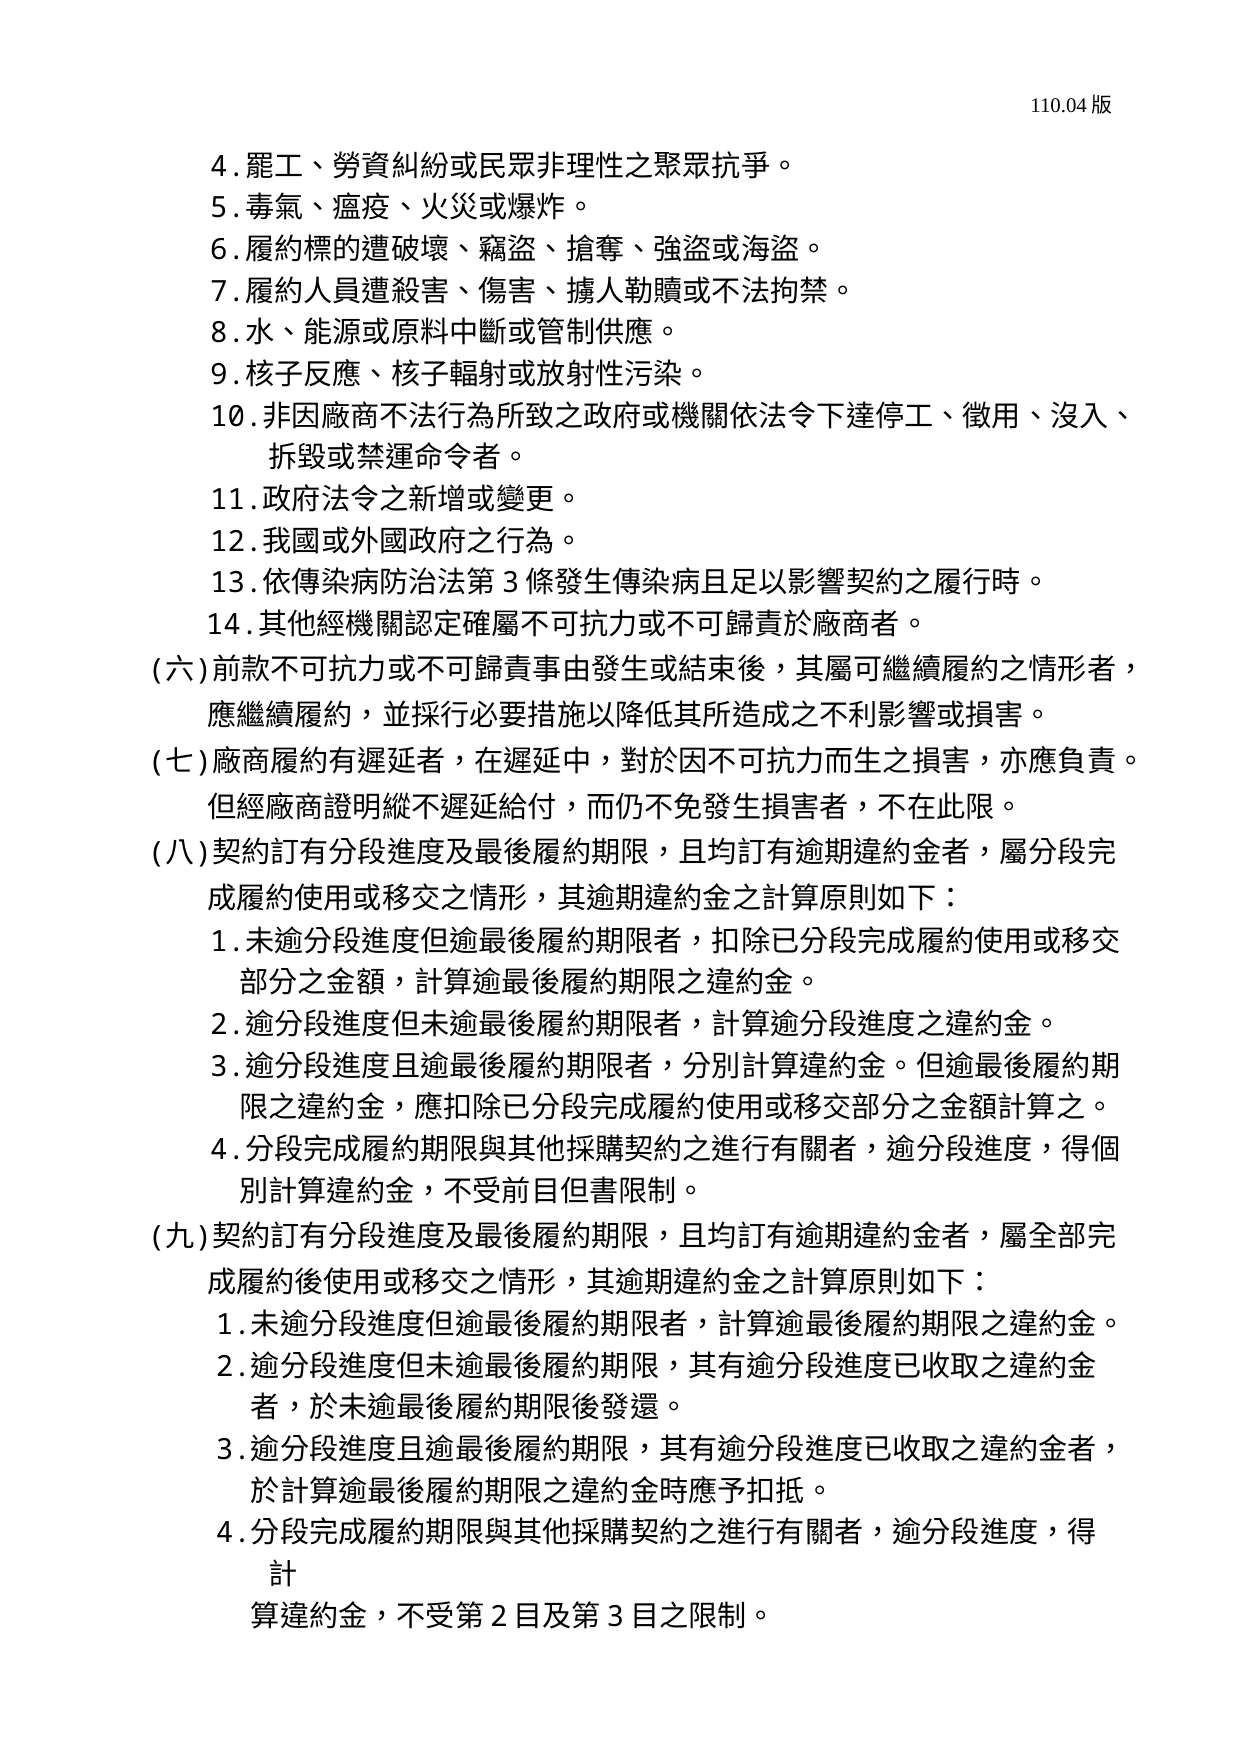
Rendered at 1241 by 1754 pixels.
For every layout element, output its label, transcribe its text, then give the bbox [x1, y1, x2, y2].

text 拆毀或禁運命令者。 [268, 434, 1122, 476]
text 8.水、能源或原料中斷或管制供應。 [210, 309, 1122, 351]
text 2.逾分段進度但未逾最後履約期限，其有逾分段進度已收取之違約金 [181, 1343, 1122, 1384]
text (七)廠商履約有遲延者，在遲延中，對於因不可抗力而生之損害，亦應負責。但經廠商證明縱不遲延給付，而仍不免發生損害者，不在此限。 [148, 734, 1122, 826]
text 算違約金，不受第2目及第3目之限制。 [181, 1593, 1122, 1634]
text 4.罷工、勞資糾紛或民眾非理性之聚眾抗爭。 [210, 143, 1122, 184]
text 5.毒氣、瘟疫、火災或爆炸。 [210, 184, 1122, 226]
text (九)契約訂有分段進度及最後履約期限，且均訂有逾期違約金者，屬全部完成履約後使用或移交之情形，其逾期違約金之計算原則如下： [148, 1209, 1122, 1301]
text (六)前款不可抗力或不可歸責事由發生或結束後，其屬可繼續履約之情形者，應繼續履約，並採行必要措施以降低其所造成之不利影響或損害。 [148, 643, 1122, 734]
text 10.非因廠商不法行為所致之政府或機關依法令下達停工、徵用、沒入、 [210, 393, 1122, 434]
text 別計算違約金，不受前目但書限制。 [239, 1168, 1122, 1209]
text 於計算逾最後履約期限之違約金時應予扣抵。 [181, 1468, 1122, 1509]
text 1.未逾分段進度但逾最後履約期限者，計算逾最後履約期限之違約金。 [181, 1301, 1122, 1343]
text 4.分段完成履約期限與其他採購契約之進行有關者，逾分段進度，得計 [181, 1509, 1122, 1593]
text 13.依傳染病防治法第3條發生傳染病且足以影響契約之履行時。 [210, 559, 1122, 601]
text 9.核子反應、核子輻射或放射性污染。 [210, 351, 1122, 393]
text 4.分段完成履約期限與其他採購契約之進行有關者，逾分段進度，得個 [210, 1126, 1122, 1168]
text 限之違約金，應扣除已分段完成履約使用或移交部分之金額計算之。 [239, 1084, 1122, 1126]
text 3.逾分段進度且逾最後履約期限者，分別計算違約金。但逾最後履約期 [210, 1043, 1122, 1084]
text 3.逾分段進度且逾最後履約期限，其有逾分段進度已收取之違約金者， [181, 1426, 1122, 1468]
text 14.其他經機關認定確屬不可抗力或不可歸責於廠商者。 [118, 601, 1122, 643]
text 11.政府法令之新增或變更。 [210, 476, 1122, 518]
text 者，於未逾最後履約期限後發還。 [181, 1384, 1122, 1426]
text 1.未逾分段進度但逾最後履約期限者，扣除已分段完成履約使用或移交 [210, 918, 1122, 959]
text 12.我國或外國政府之行為。 [210, 518, 1122, 559]
text (八)契約訂有分段進度及最後履約期限，且均訂有逾期違約金者，屬分段完成履約使用或移交之情形，其逾期違約金之計算原則如下： [148, 826, 1122, 918]
text 2.逾分段進度但未逾最後履約期限者，計算逾分段進度之違約金。 [210, 1001, 1122, 1043]
text 7.履約人員遭殺害、傷害、擄人勒贖或不法拘禁。 [210, 268, 1122, 309]
text 6.履約標的遭破壞、竊盜、搶奪、強盜或海盜。 [210, 226, 1122, 268]
text 部分之金額，計算逾最後履約期限之違約金。 [239, 959, 1122, 1001]
